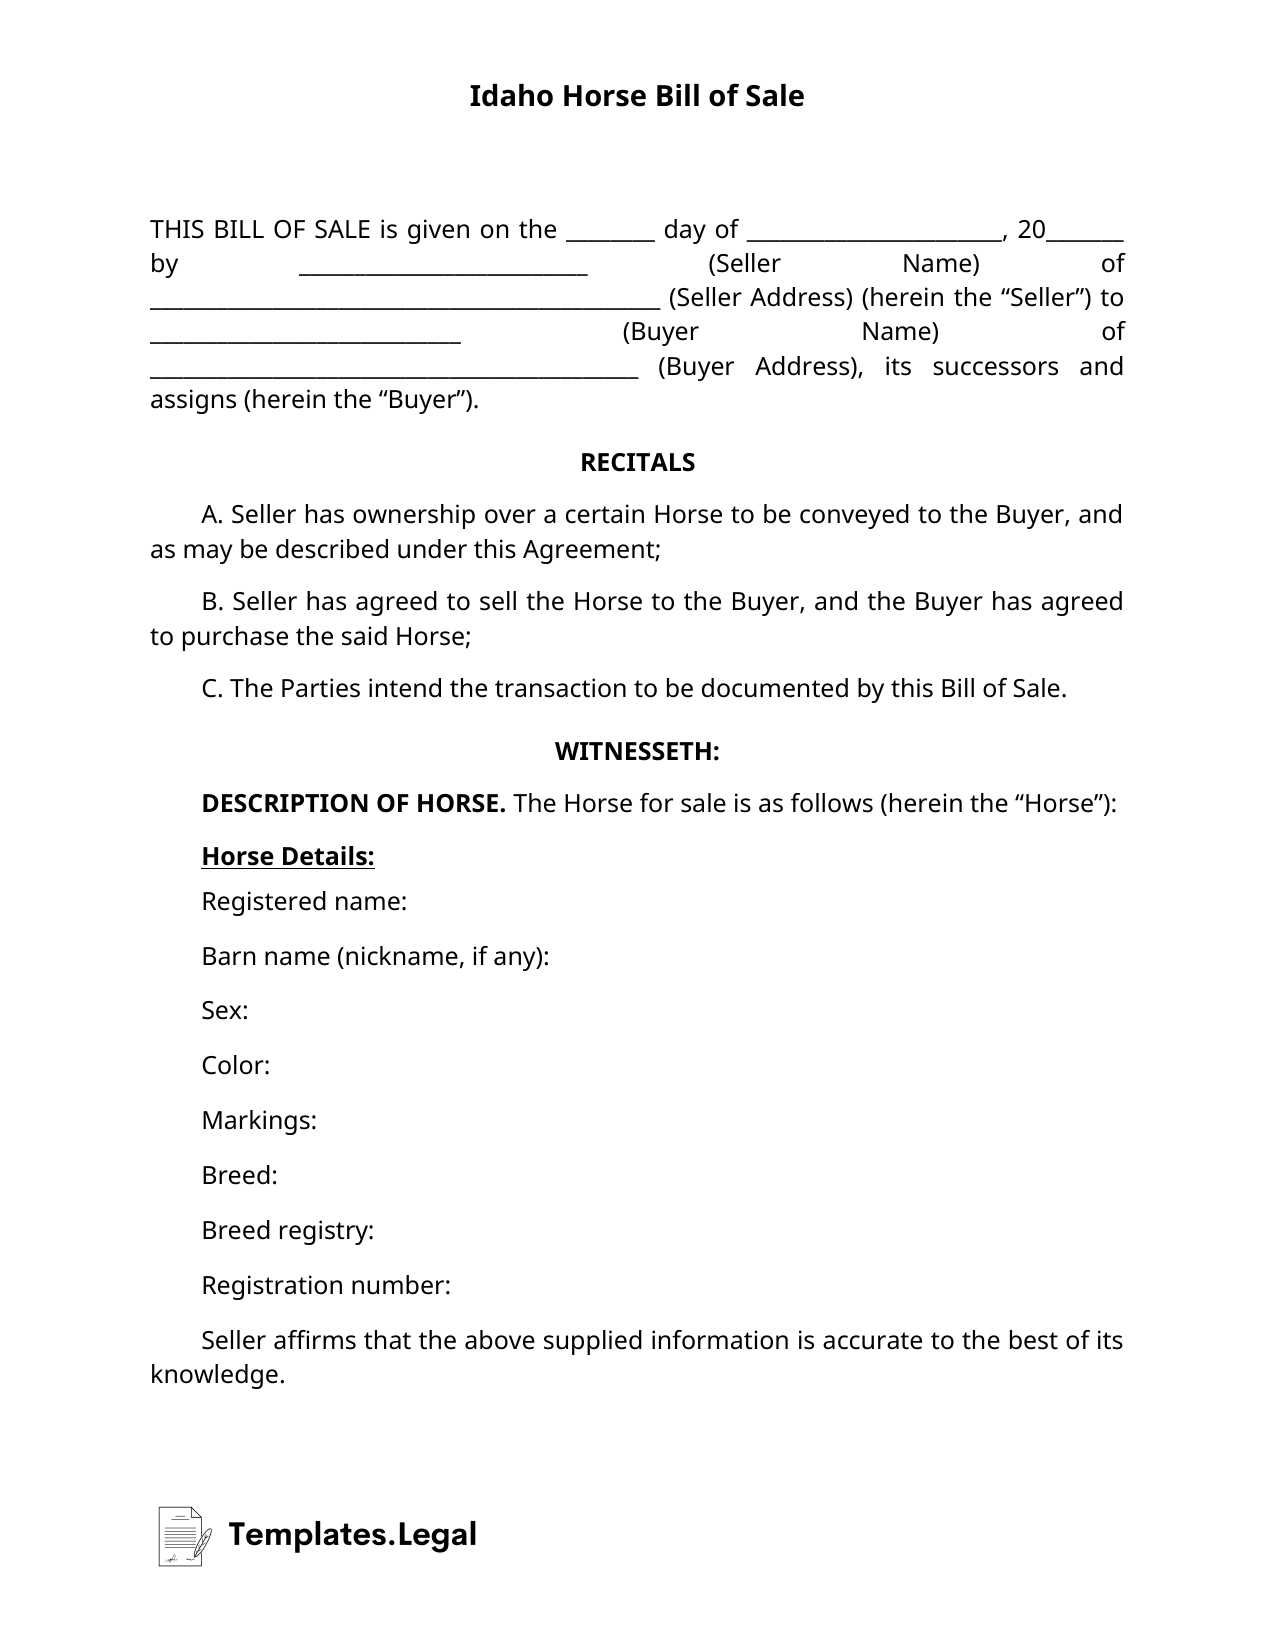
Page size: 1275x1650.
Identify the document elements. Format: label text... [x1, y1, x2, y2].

text Markings: [150, 1103, 1125, 1137]
text Barn name (nickname, if any): [150, 938, 1125, 972]
text Idaho Horse Bill of Sale [150, 75, 1125, 115]
text A. Seller has ownership over a certain Horse to be conveyed to the Buyer, and as may be described under this Agreement; [150, 497, 1125, 565]
text Registered name: [150, 883, 1125, 917]
text Sex: [150, 993, 1125, 1027]
text Color: [150, 1048, 1125, 1082]
text THIS BILL OF SALE is given on the ________ day of _______________________, 20_______ by __________________________ (Seller Name) of ______________________________________________ (Seller Address) (herein the “Seller”) to ____________________________ (Buyer Name) of ____________________________________________ (Buyer Address), its successors and assigns (herein the “Buyer”). [150, 212, 1125, 416]
text Breed registry: [150, 1213, 1125, 1247]
text C. The Parties intend the transaction to be documented by this Bill of Sale. [150, 671, 1125, 705]
text Horse Details: [150, 839, 1125, 873]
text DESCRIPTION OF HORSE. The Horse for sale is as follows (herein the “Horse”): [150, 786, 1125, 820]
text Seller affirms that the above supplied information is accurate to the best of its knowledge. [150, 1322, 1125, 1391]
text Breed: [150, 1158, 1125, 1192]
text Registration number: [150, 1267, 1125, 1302]
text RECITALS [150, 444, 1125, 478]
text B. Seller has agreed to sell the Horse to the Buyer, and the Buyer has agreed to purchase the said Horse; [150, 584, 1125, 652]
text WITNESSETH: [150, 733, 1125, 767]
